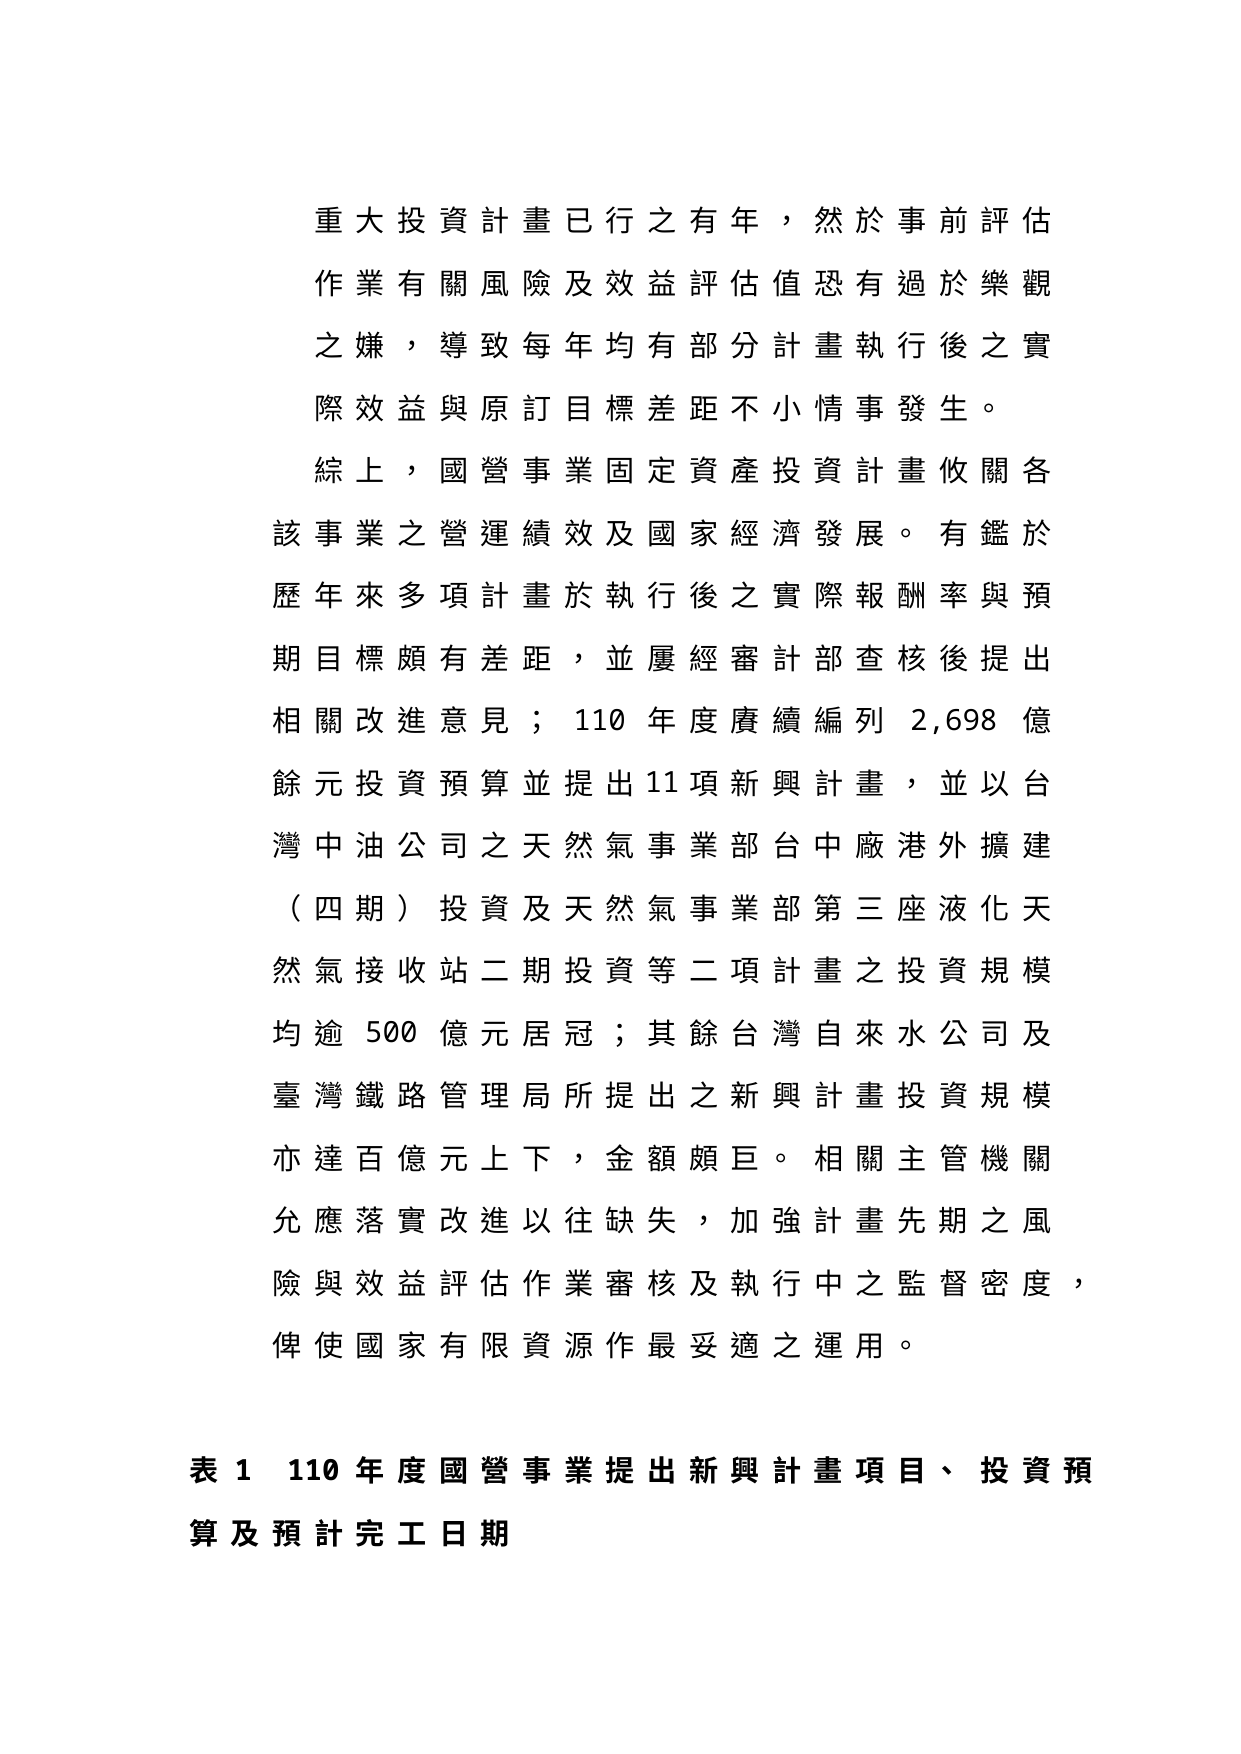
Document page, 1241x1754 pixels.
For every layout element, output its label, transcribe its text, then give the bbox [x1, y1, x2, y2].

text 3.進一步分析上開「尚未回收投資金額且投資效益未達預期目標」之50項計畫，已逾回收年限者計有17項，尚在回收年限者33項；就該等計畫於執行後之實際報酬率與預期目標觀之(詳表3)，二者差距幅度達10%以上或計畫於評估時報酬率為正值，惟執行後轉為負值（不包含原預計無法回收投資計畫之政策性投資項目）者計有12項計畫；包括已逾回收年限者6項，分別為台糖公司之生物科技工廠投資計畫(第一期)等3項計畫、台電公司之興達發電廠複循環第1~5號機組發電工程計畫及臺灣港務公司2項計畫；而尚在預期回收年限者，則有台灣糖業公司、台灣中油公司、台灣電力公司及台灣自來水公司等6項計畫於事前評估投資報酬率為正值，惟實際執行後均轉為負值。凸顯各國營事業辦理重大投資計畫已行之有年，然於事前評估作業有關風險及效益評估值恐有過於樂觀之嫌，導致每年均有部分計畫執行後之實際效益與原訂目標差距不小情事發生。 [271, 177, 1058, 427]
text 表1 110年度國營事業提出新興計畫項目、投資預算及預計完工日期 [183, 1427, 1102, 1552]
text 綜上，國營事業固定資產投資計畫攸關各該事業之營運績效及國家經濟發展。有鑑於歷年來多項計畫於執行後之實際報酬率與預期目標頗有差距，並屢經審計部查核後提出相關改進意見；110年度賡續編列2,698億餘元投資預算並提出11項新興計畫，並以台灣中油公司之天然氣事業部台中廠港外擴建（四期）投資及天然氣事業部第三座液化天然氣接收站二期投資等二項計畫之投資規模均逾500億元居冠；其餘台灣自來水公司及臺灣鐵路管理局所提出之新興計畫投資規模亦達百億元上下，金額頗巨。相關主管機關允應落實改進以往缺失，加強計畫先期之風險與效益評估作業審核及執行中之監督密度，俾使國家有限資源作最妥適之運用。 [242, 427, 1058, 1365]
